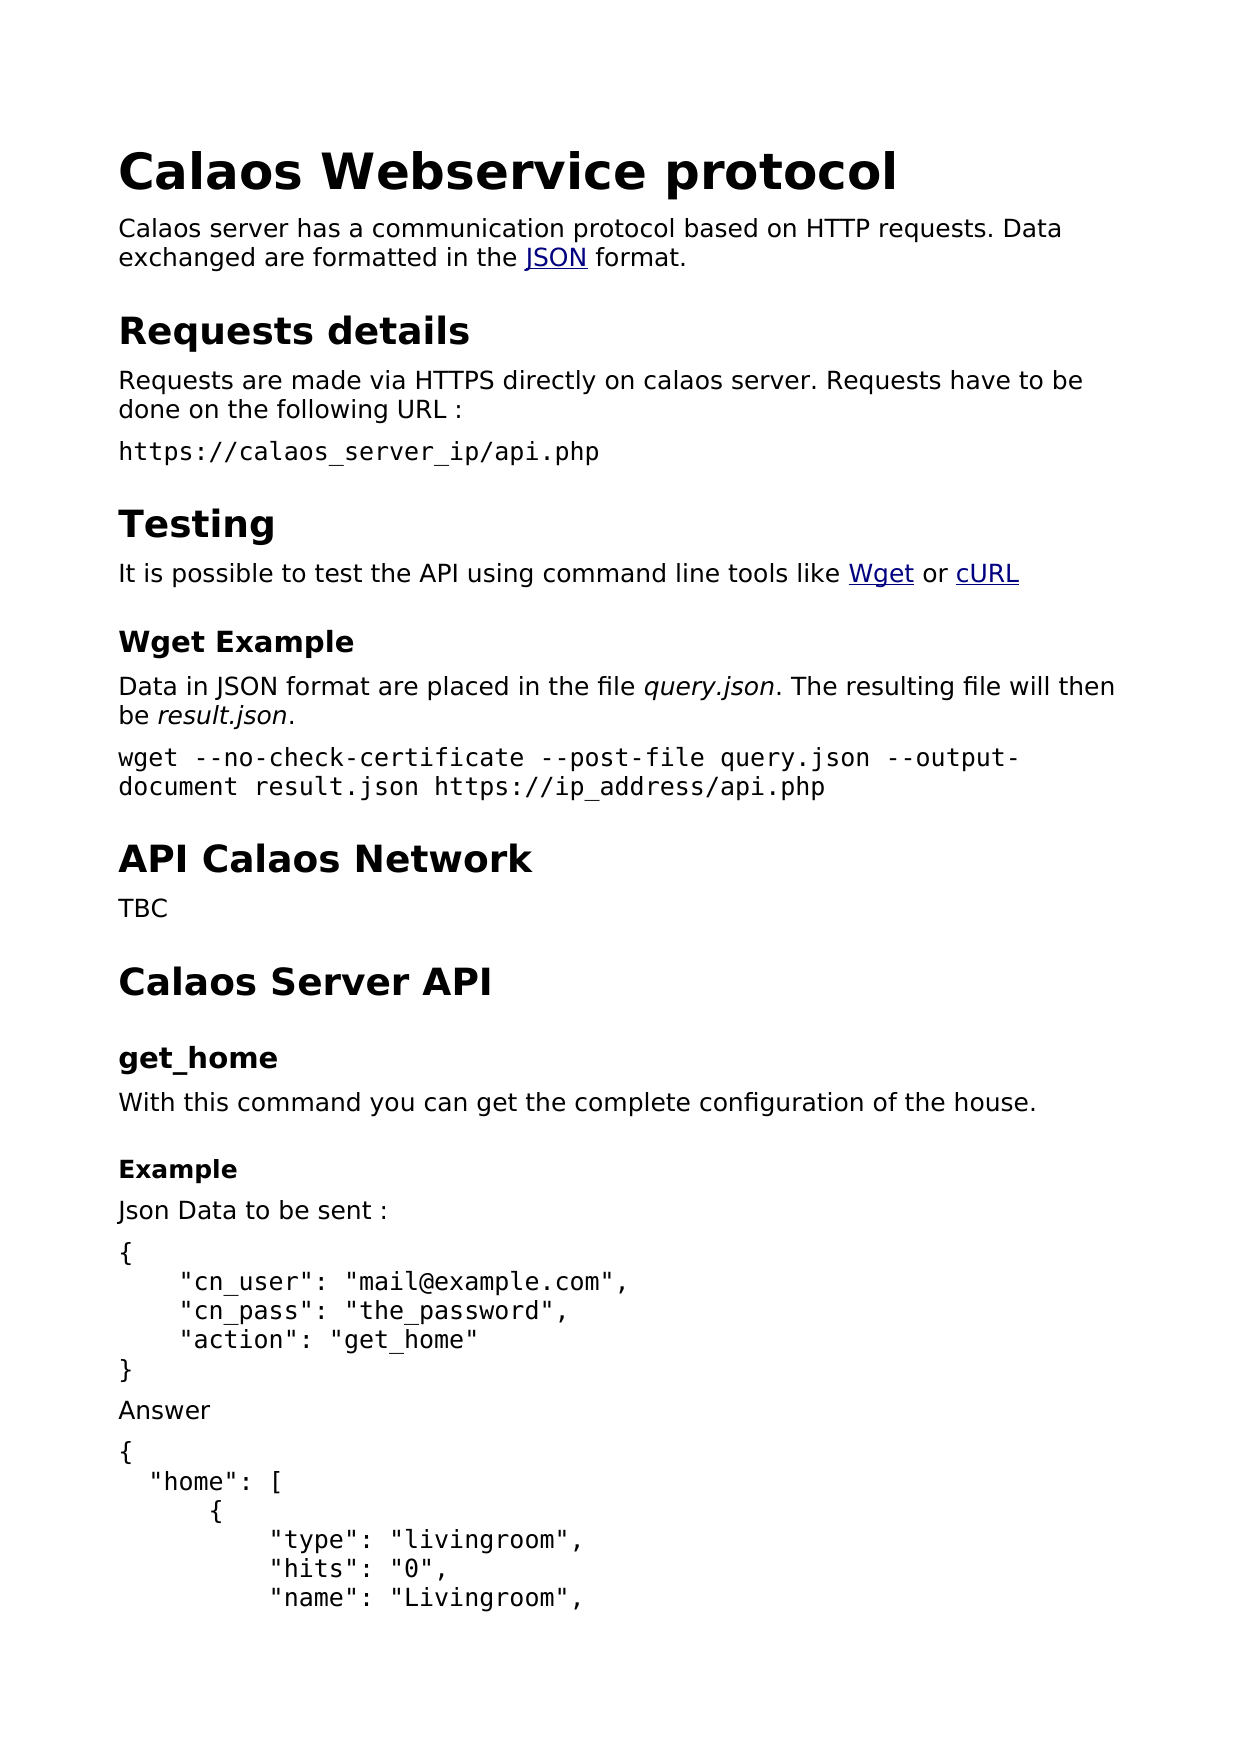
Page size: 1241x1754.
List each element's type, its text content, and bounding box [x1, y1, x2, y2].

text https://calaos_server_ip/api.php [118, 437, 1122, 466]
text With this command you can get the complete configuration of the house. [118, 1088, 1122, 1117]
subtitle Example [118, 1155, 1122, 1184]
subtitle Requests details [118, 310, 1122, 353]
text { "cn_user": "mail@example.com", "cn_pass": "the_password", "action": "get_home" } [118, 1238, 1122, 1384]
subtitle Calaos Server API [118, 961, 1122, 1004]
text Data in JSON format are placed in the file query.json. The resulting file will then be result.json. [118, 672, 1122, 730]
text It is possible to test the API using command line tools like Wget or cURL [118, 559, 1122, 588]
subtitle API Calaos Network [118, 838, 1122, 881]
text { "home": [ { "type": "livingroom", "hits": "0", "name": "Livingroom", [118, 1437, 1122, 1612]
subtitle Calaos Webservice protocol [118, 143, 1122, 201]
subtitle Testing [118, 503, 1122, 546]
text Answer [118, 1396, 1122, 1425]
text Calaos server has a communication protocol based on HTTP requests. Data exchanged are formatted in the JSON format. [118, 214, 1122, 272]
text wget --no-check-certificate --post-file query.json --output-document result.json https://ip_address/api.php [118, 743, 1122, 801]
text TBC [118, 894, 1122, 923]
subtitle Wget Example [118, 625, 1122, 659]
text Requests are made via HTTPS directly on calaos server. Requests have to be done on the following URL : [118, 366, 1122, 424]
text Json Data to be sent : [118, 1197, 1122, 1226]
subtitle get_home [118, 1042, 1122, 1076]
